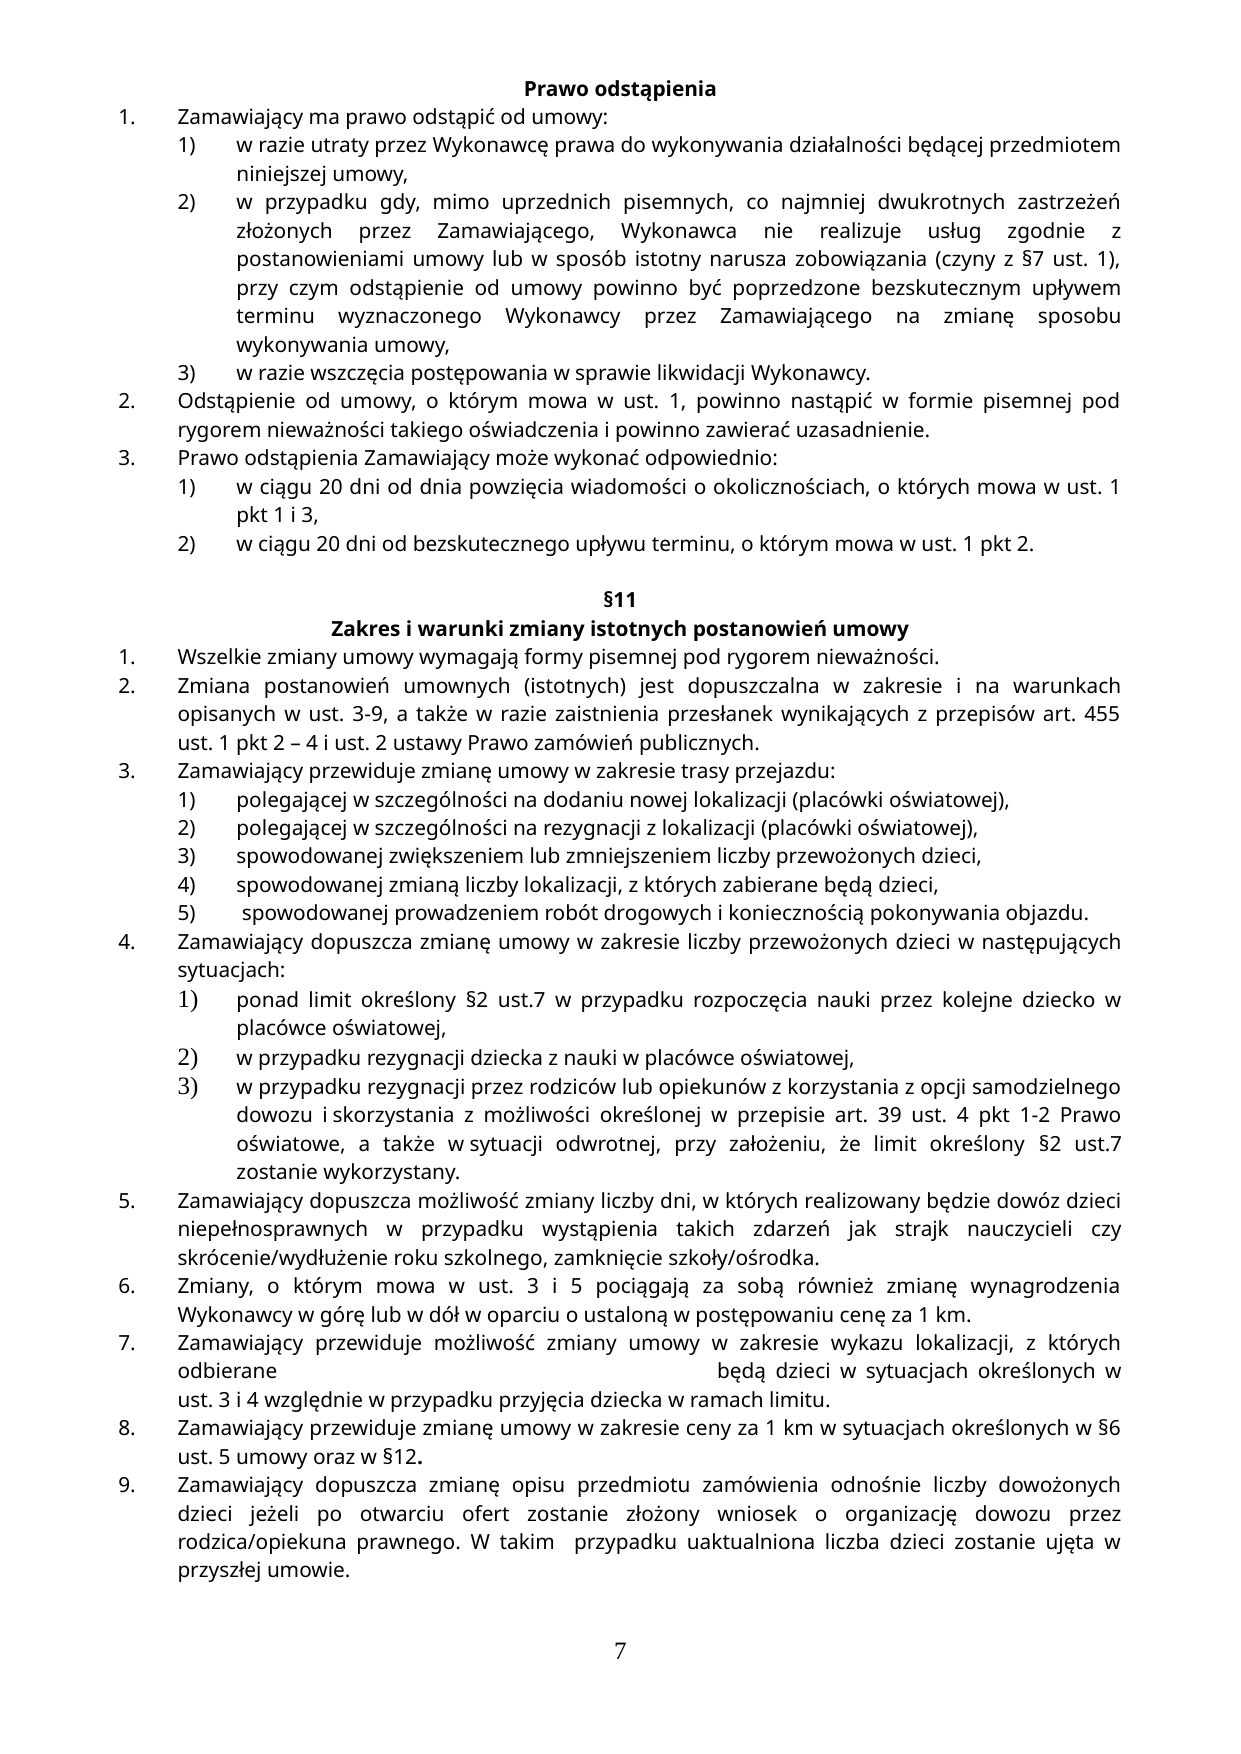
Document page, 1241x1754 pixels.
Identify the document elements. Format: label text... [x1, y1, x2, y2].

list Zamawiający przewiduje zmianę umowy w zakresie trasy przejazdu: [118, 756, 1122, 785]
list w razie wszczęcia postępowania w sprawie likwidacji Wykonawcy. [177, 358, 1122, 387]
list Zamawiający dopuszcza zmianę umowy w zakresie liczby przewożonych dzieci w następujących sytuacjach: [118, 927, 1122, 984]
list Zamawiający dopuszcza zmianę opisu przedmiotu zamówienia odnośnie liczby dowożonych dzieci jeżeli po otwarciu ofert zostanie złożony wniosek o organizację dowozu przez rodzica/opiekuna prawnego. W takim przypadku uaktualniona liczba dzieci zostanie ujęta w przyszłej umowie. [118, 1470, 1122, 1584]
list Zmiana postanowień umownych (istotnych) jest dopuszczalna w zakresie i na warunkach opisanych w ust. 3-9, a także w razie zaistnienia przesłanek wynikających z przepisów art. 455 ust. 1 pkt 2 – 4 i ust. 2 ustawy Prawo zamówień publicznych. [118, 671, 1122, 756]
list Wszelkie zmiany umowy wymagają formy pisemnej pod rygorem nieważności. [118, 642, 1122, 671]
list ponad limit określony §2 ust.7 w przypadku rozpoczęcia nauki przez kolejne dziecko w placówce oświatowej, [177, 984, 1122, 1042]
list Zmiany, o którym mowa w ust. 3 i 5 pociągają za sobą również zmianę wynagrodzenia Wykonawcy w górę lub w dół w oparciu o ustaloną w postępowaniu cenę za 1 km. [118, 1271, 1122, 1328]
list spowodowanej zwiększeniem lub zmniejszeniem liczby przewożonych dzieci, [177, 842, 1122, 870]
list w przypadku rezygnacji przez rodziców lub opiekunów z korzystania z opcji samodzielnego dowozu i skorzystania z możliwości określonej w przepisie art. 39 ust. 4 pkt 1-2 Prawo oświatowe, a także w sytuacji odwrotnej, przy założeniu, że limit określony §2 ust.7 zostanie wykorzystany. [177, 1071, 1122, 1186]
list w ciągu 20 dni od bezskutecznego upływu terminu, o którym mowa w ust. 1 pkt 2. [177, 529, 1122, 557]
list spowodowanej prowadzeniem robót drogowych i koniecznością pokonywania objazdu. [177, 898, 1122, 927]
list polegającej w szczególności na rezygnacji z lokalizacji (placówki oświatowej), [177, 813, 1122, 842]
list spowodowanej zmianą liczby lokalizacji, z których zabierane będą dzieci, [177, 870, 1122, 898]
text §11 [118, 586, 1122, 614]
list Zamawiający dopuszcza możliwość zmiany liczby dni, w których realizowany będzie dowóz dzieci niepełnosprawnych w przypadku wystąpienia takich zdarzeń jak strajk nauczycieli czy skrócenie/wydłużenie roku szkolnego, zamknięcie szkoły/ośrodka. [118, 1186, 1122, 1271]
list polegającej w szczególności na dodaniu nowej lokalizacji (placówki oświatowej), [177, 785, 1122, 813]
list Zamawiający przewiduje zmianę umowy w zakresie ceny za 1 km w sytuacjach określonych w §6 ust. 5 umowy oraz w §12. [118, 1413, 1122, 1470]
list w ciągu 20 dni od dnia powzięcia wiadomości o okolicznościach, o których mowa w ust. 1 pkt 1 i 3, [177, 472, 1122, 529]
text Zakres i warunki zmiany istotnych postanowień umowy [118, 614, 1122, 642]
list w razie utraty przez Wykonawcę prawa do wykonywania działalności będącej przedmiotem niniejszej umowy, [177, 131, 1122, 187]
text Prawo odstąpienia [118, 74, 1122, 102]
list Odstąpienie od umowy, o którym mowa w ust. 1, powinno nastąpić w formie pisemnej pod rygorem nieważności takiego oświadczenia i powinno zawierać uzasadnienie. [118, 387, 1122, 443]
list w przypadku rezygnacji dziecka z nauki w placówce oświatowej, [177, 1042, 1122, 1071]
list Zamawiający ma prawo odstąpić od umowy: [118, 102, 1122, 131]
list w przypadku gdy, mimo uprzednich pisemnych, co najmniej dwukrotnych zastrzeżeń złożonych przez Zamawiającego, Wykonawca nie realizuje usług zgodnie z postanowieniami umowy lub w sposób istotny narusza zobowiązania (czyny z §7 ust. 1), przy czym odstąpienie od umowy powinno być poprzedzone bezskutecznym upływem terminu wyznaczonego Wykonawcy przez Zamawiającego na zmianę sposobu wykonywania umowy, [177, 187, 1122, 358]
list Zamawiający przewiduje możliwość zmiany umowy w zakresie wykazu lokalizacji, z których odbierane będą dzieci w sytuacjach określonych w ust. 3 i 4 względnie w przypadku przyjęcia dziecka w ramach limitu. [118, 1328, 1122, 1413]
list Prawo odstąpienia Zamawiający może wykonać odpowiednio: [118, 443, 1122, 472]
